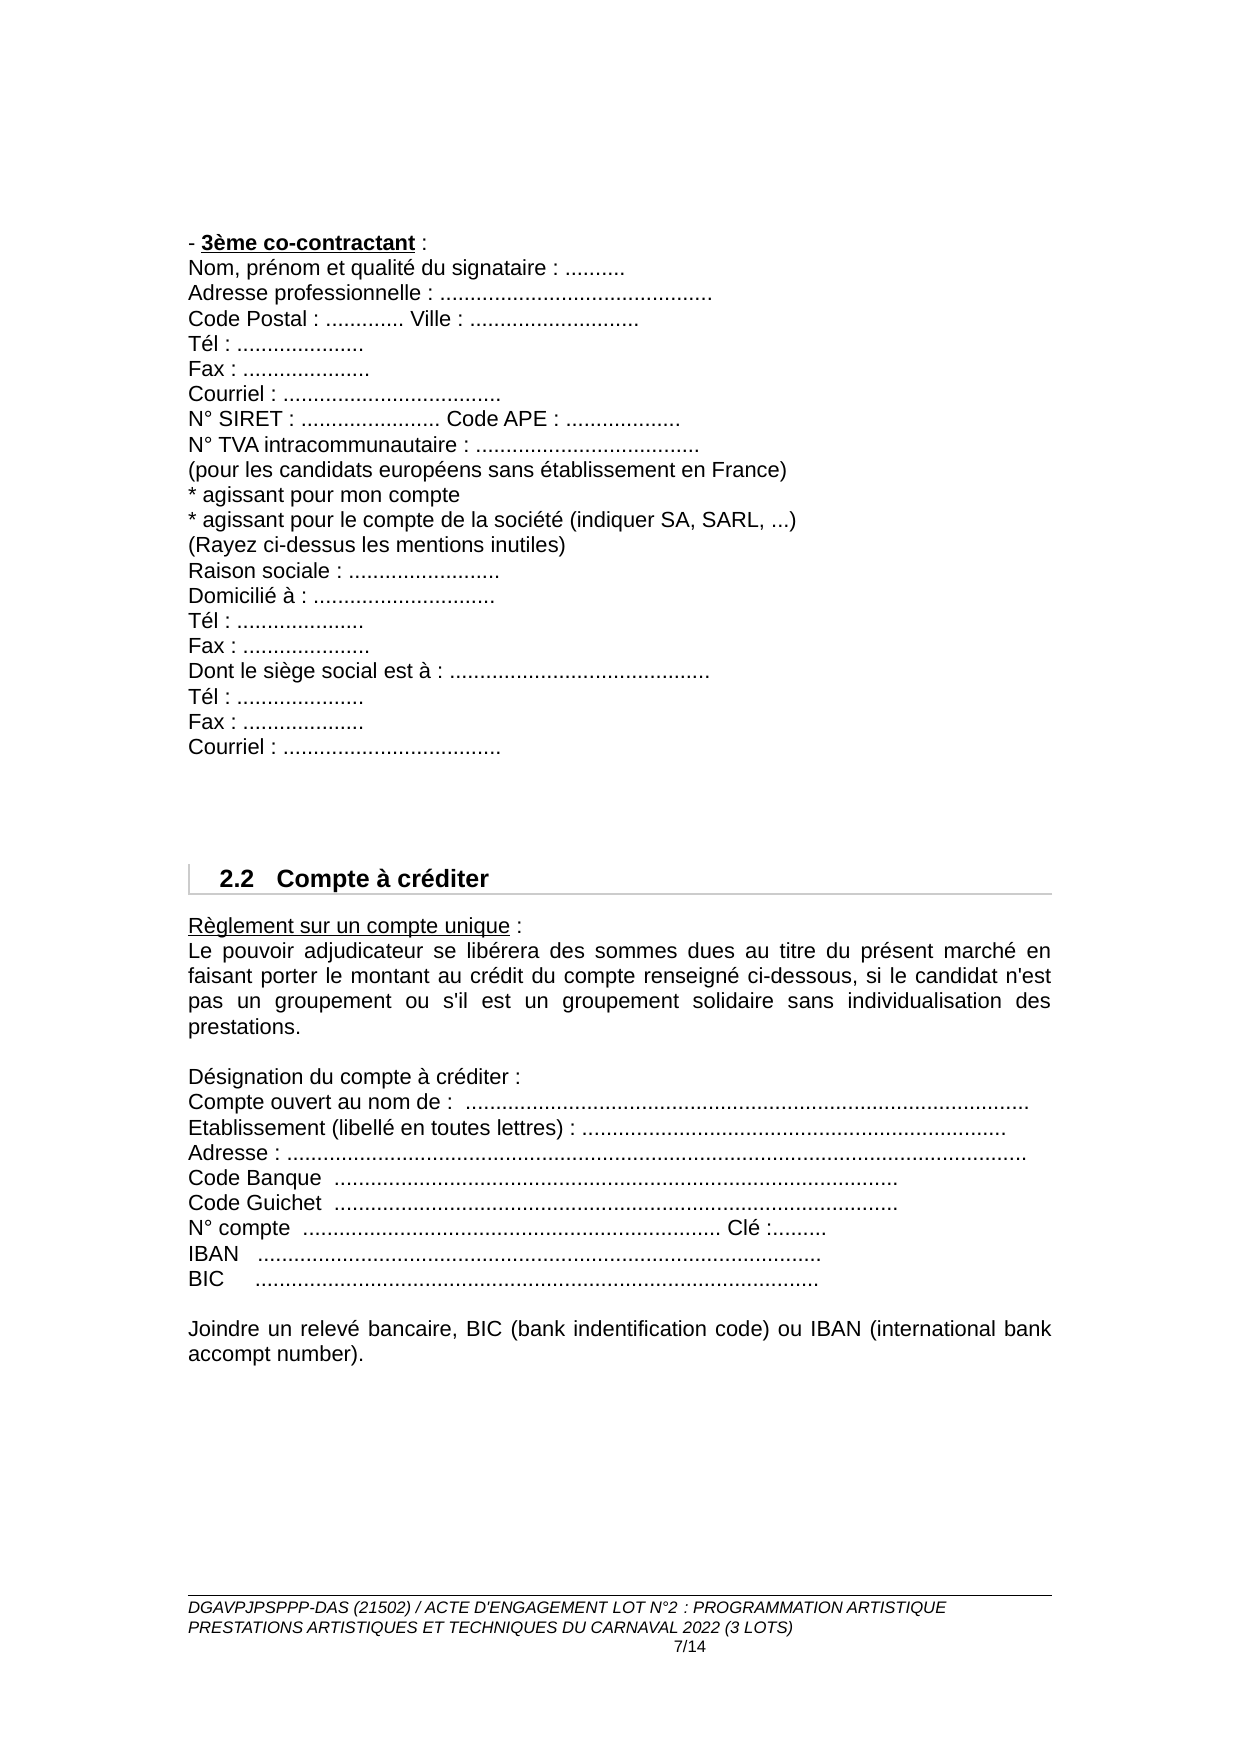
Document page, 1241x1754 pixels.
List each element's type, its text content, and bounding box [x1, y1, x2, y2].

text Adresse : .......................................................................................................................... [188, 1140, 1052, 1165]
text Fax : ..................... [188, 633, 1052, 658]
text Code Postal : ............. Ville : ............................ [188, 305, 1052, 331]
text N° SIRET : ....................... Code APE : ................... [188, 406, 1052, 431]
text Fax : .................... [188, 709, 1052, 734]
text * agissant pour le compte de la société (indiquer SA, SARL, ...) [188, 507, 1052, 532]
text Domicilié à : .............................. [188, 583, 1052, 608]
text Joindre un relevé bancaire, BIC (bank indentification code) ou IBAN (international bank accompt number). [188, 1316, 1052, 1367]
text N° compte ..................................................................... Clé :......... [188, 1215, 1052, 1241]
text Courriel : .................................... [188, 381, 1052, 406]
text - 3ème co-contractant : [188, 230, 1052, 255]
text Compte ouvert au nom de : ............................................................................................. [188, 1089, 1052, 1114]
subtitle Compte à créditer [190, 864, 1052, 893]
text Adresse professionnelle : ............................................. [188, 280, 1052, 305]
text Tél : ..................... [188, 608, 1052, 633]
text Dont le siège social est à : ........................................... [188, 658, 1052, 683]
text BIC ............................................................................................. [188, 1266, 1052, 1291]
text Courriel : .................................... [188, 734, 1052, 759]
text Désignation du compte à créditer : [188, 1064, 1052, 1089]
text Tél : ..................... [188, 331, 1052, 356]
text IBAN ............................................................................................. [188, 1241, 1052, 1266]
text Règlement sur un compte unique : [188, 913, 1052, 938]
text Le pouvoir adjudicateur se libérera des sommes dues au titre du présent marché en faisant porter le montant au crédit du compte renseigné ci-dessous, si le candidat n'est pas un groupement ou s'il est un groupement solidaire sans individualisation des prestations. [188, 938, 1052, 1039]
text * agissant pour mon compte [188, 482, 1052, 507]
text Tél : ..................... [188, 683, 1052, 709]
text Fax : ..................... [188, 356, 1052, 381]
text Raison sociale : ......................... [188, 557, 1052, 583]
text N° TVA intracommunautaire : ..................................... [188, 431, 1052, 457]
text Etablissement (libellé en toutes lettres) : ...................................................................... [188, 1114, 1052, 1140]
text Nom, prénom et qualité du signataire : .......... [188, 255, 1052, 280]
text Code Banque ............................................................................................. [188, 1165, 1052, 1190]
text Code Guichet ............................................................................................. [188, 1190, 1052, 1215]
text (pour les candidats européens sans établissement en France) [188, 457, 1052, 482]
text (Rayez ci-dessus les mentions inutiles) [188, 532, 1052, 557]
